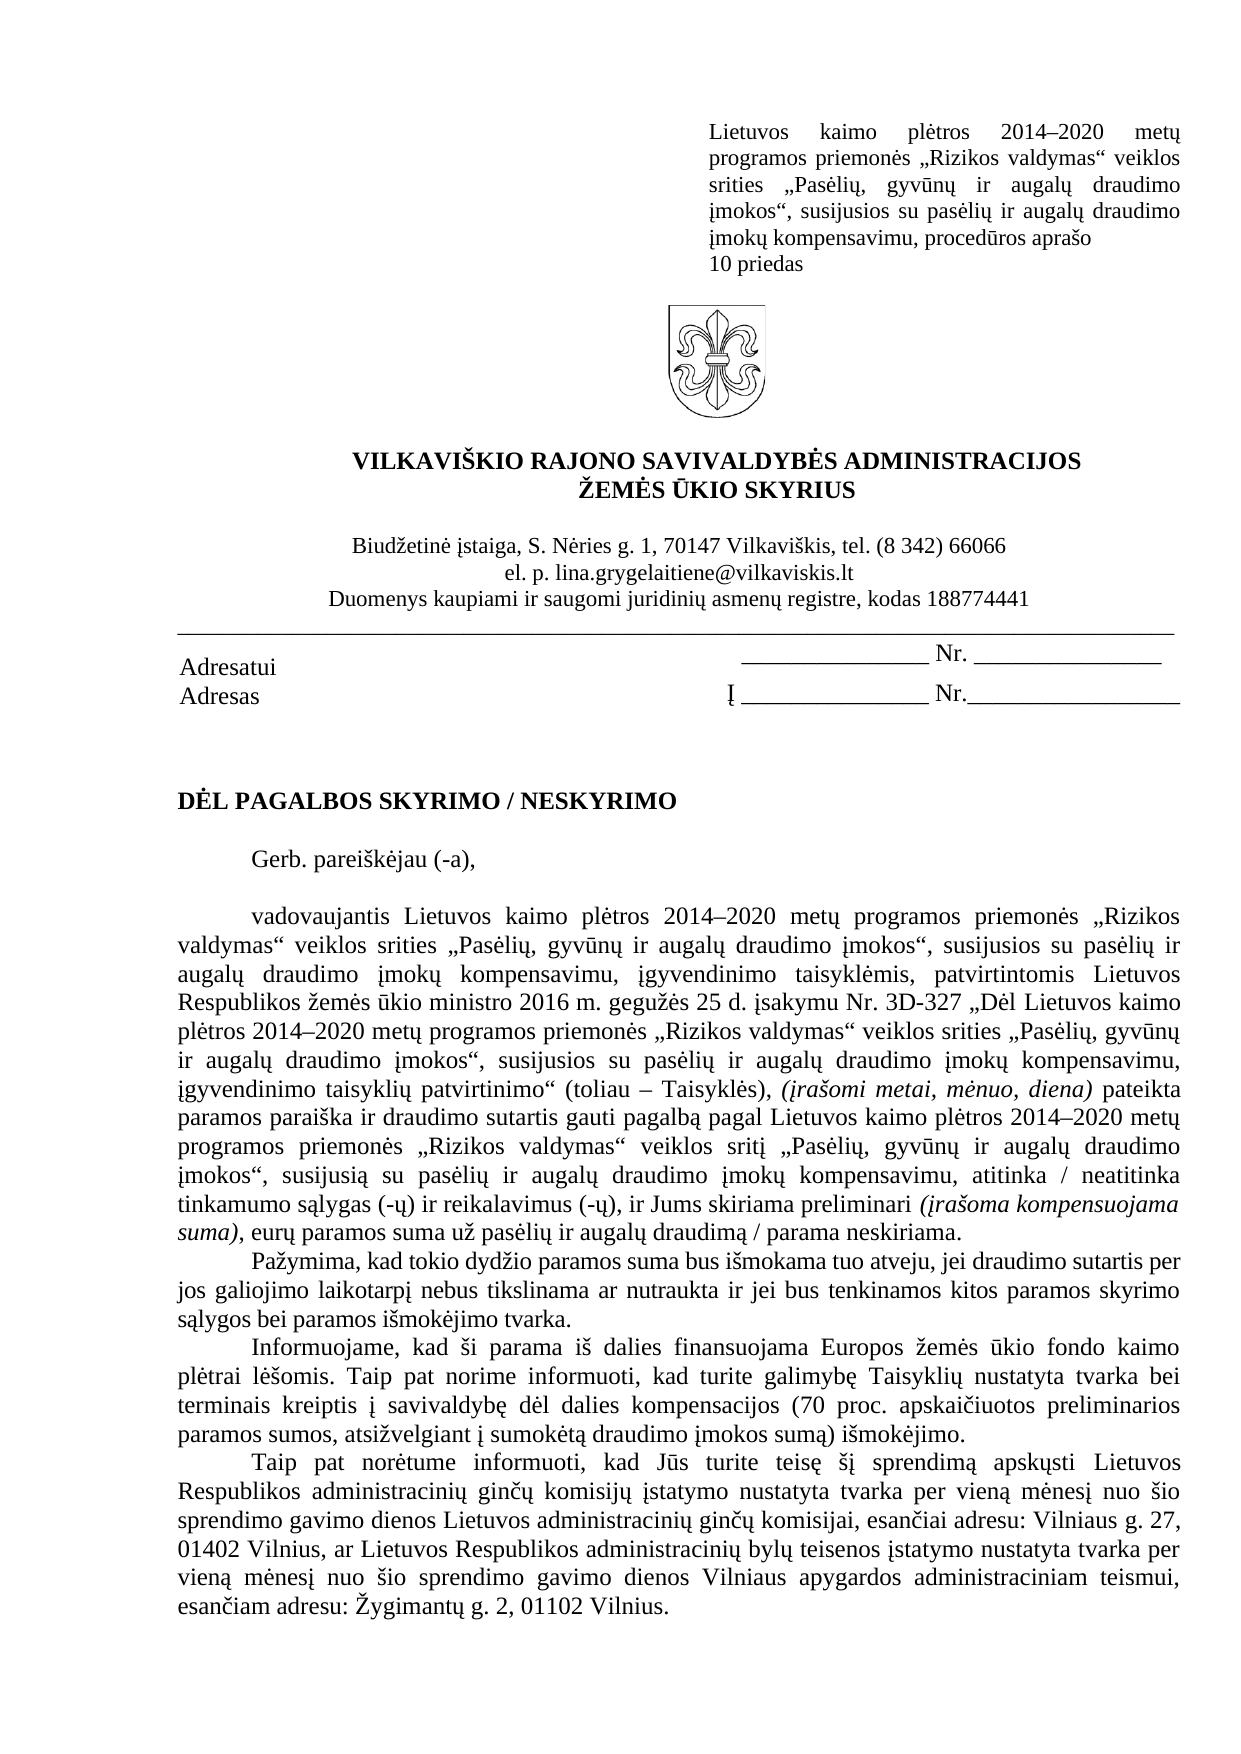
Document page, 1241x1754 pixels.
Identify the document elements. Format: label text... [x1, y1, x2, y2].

text _______________ Nr. _______________ [177, 638, 1181, 666]
text Biudžetinė įstaiga, S. Nėries g. 1, 70147 Vilkaviškis, tel. (8 342) 66066 [177, 532, 1181, 558]
text vadovaujantis Lietuvos kaimo plėtros 2014–2020 metų programos priemonės „Rizikos valdymas“ veiklos srities „Pasėlių, gyvūnų ir augalų draudimo įmokos“, susijusios su pasėlių ir augalų draudimo įmokų kompensavimu, įgyvendinimo taisyklėmis, patvirtintomis Lietuvos Respublikos žemės ūkio ministro 2016 m. gegužės 25 d. įsakymu Nr. 3D-327 „Dėl Lietuvos kaimo plėtros 2014–2020 metų programos priemonės „Rizikos valdymas“ veiklos srities „Pasėlių, gyvūnų ir augalų draudimo įmokos“, susijusios su pasėlių ir augalų draudimo įmokų kompensavimu, įgyvendinimo taisyklių patvirtinimo“ (toliau – Taisyklės), (įrašomi metai, mėnuo, diena) pateikta paramos paraiška ir draudimo sutartis gauti pagalbą pagal Lietuvos kaimo plėtros 2014–2020 metų programos priemonės „Rizikos valdymas“ veiklos sritį „Pasėlių, gyvūnų ir augalų draudimo įmokos“, susijusią su pasėlių ir augalų draudimo įmokų kompensavimu, atitinka / neatitinka tinkamumo sąlygas (-ų) ir reikalavimus (-ų), ir Jums skiriama preliminari (įrašoma kompensuojama suma), eurų paramos suma už pasėlių ir augalų draudimą / parama neskiriama. [177, 901, 1181, 1246]
text VILKAVIŠKIO RAJONO SAVIVALDYBĖS ADMINISTRACIJOS [177, 446, 1181, 475]
text Adresatui [179, 652, 663, 681]
text el. p. lina.grygelaitiene@vilkaviskis.lt [177, 558, 1181, 585]
text Adresas [179, 681, 663, 710]
text 10 priedas [709, 250, 1181, 276]
text Lietuvos kaimo plėtros 2014–2020 metų programos priemonės „Rizikos valdymas“ veiklos srities „Pasėlių, gyvūnų ir augalų draudimo įmokos“, susijusios su pasėlių ir augalų draudimo įmokų kompensavimu, procedūros aprašo [709, 118, 1181, 250]
text Informuojame, kad ši parama iš dalies finansuojama Europos žemės ūkio fondo kaimo plėtrai lėšomis. Taip pat norime informuoti, kad turite galimybę Taisyklių nustatyta tvarka bei terminais kreiptis į savivaldybę dėl dalies kompensacijos (70 proc. apskaičiuotos preliminarios paramos sumos, atsižvelgiant į sumokėtą draudimo įmokos sumą) išmokėjimo. [177, 1332, 1181, 1447]
text DĖL PAGALBOS SKYRIMO / NESKYRIMO [177, 786, 1181, 815]
text ŽEMĖS ŪKIO SKYRIUS [177, 475, 1181, 503]
text Gerb. pareiškėjau (-a), [177, 844, 1181, 872]
text Pažymima, kad tokio dydžio paramos suma bus išmokama tuo atveju, jei draudimo sutartis per jos galiojimo laikotarpį nebus tikslinama ar nutraukta ir jei bus tenkinamos kitos paramos skyrimo sąlygos bei paramos išmokėjimo tvarka. [177, 1246, 1181, 1332]
text Duomenys kaupiami ir saugomi juridinių asmenų registre, kodas 188774441 [177, 585, 1181, 611]
text _______________________________________________________________________________________ [177, 611, 1181, 638]
text Į _______________ Nr._________________ [663, 678, 1181, 707]
text Taip pat norėtume informuoti, kad Jūs turite teisę šį sprendimą apskųsti Lietuvos Respublikos administracinių ginčų komisijų įstatymo nustatyta tvarka per vieną mėnesį nuo šio sprendimo gavimo dienos Lietuvos administracinių ginčų komisijai, esančiai adresu: Vilniaus g. 27, 01402 Vilnius, ar Lietuvos Respublikos administracinių bylų teisenos įstatymo nustatyta tvarka per vieną mėnesį nuo šio sprendimo gavimo dienos Vilniaus apygardos administraciniam teismui, esančiam adresu: Žygimantų g. 2, 01102 Vilnius. [177, 1447, 1181, 1620]
